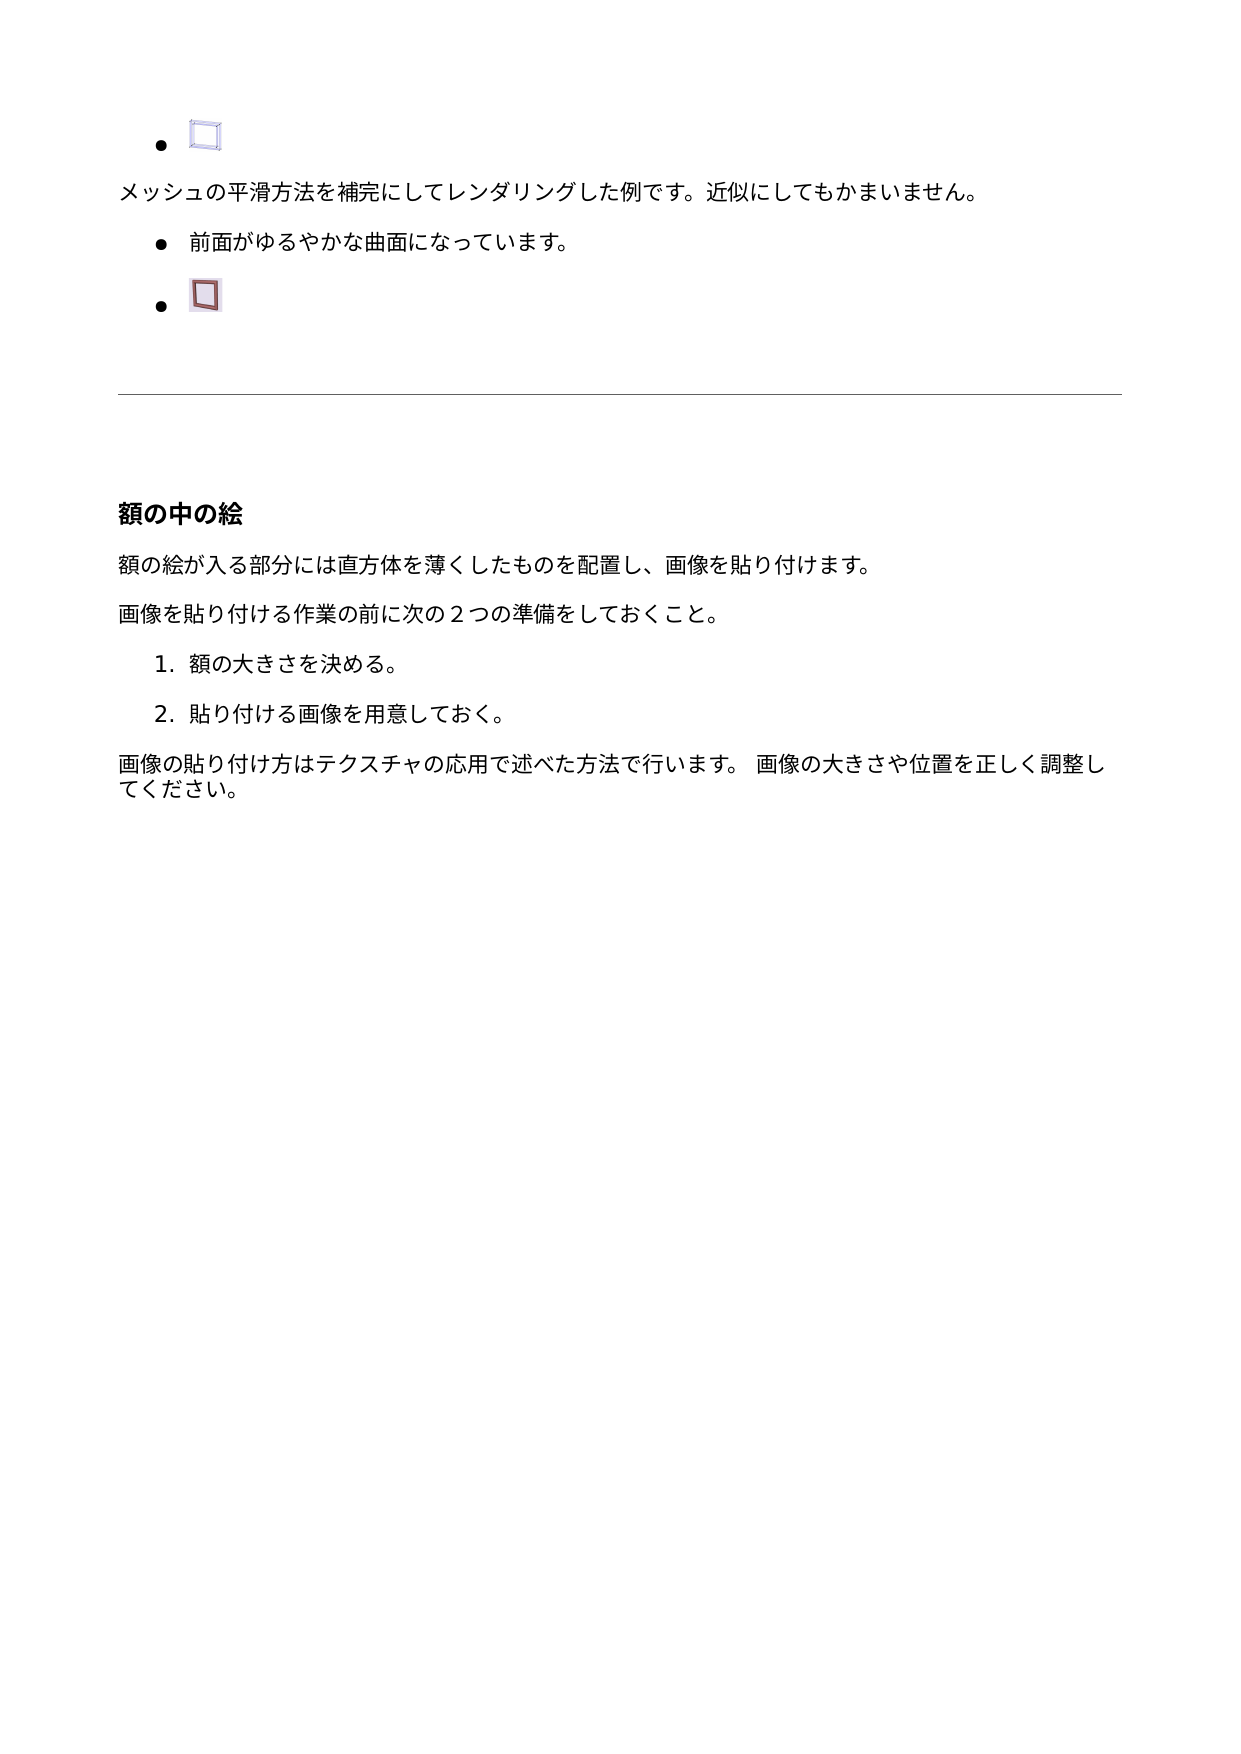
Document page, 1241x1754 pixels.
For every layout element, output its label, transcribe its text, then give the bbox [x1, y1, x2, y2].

text 額の絵が入る部分には直方体を薄くしたものを配置し、画像を貼り付けます。 [118, 553, 1122, 579]
list 額の大きさを決める。 [153, 651, 1122, 678]
picture [188, 278, 223, 312]
text メッシュの平滑方法を補完にしてレンダリングした例です。近似にしてもかまいません。 [118, 181, 1122, 206]
list 貼り付ける画像を用意しておく。 [153, 702, 1122, 728]
text 画像の貼り付け方はテクスチャの応用で述べた方法で行います。 画像の大きさや位置を正しく調整してください。 [118, 752, 1122, 803]
picture [188, 118, 223, 152]
subtitle 額の中の絵 [118, 500, 1122, 529]
text 画像を貼り付ける作業の前に次の２つの準備をしておくこと。 [118, 602, 1122, 628]
list 前面がゆるやかな曲面になっています。 [153, 229, 1122, 255]
